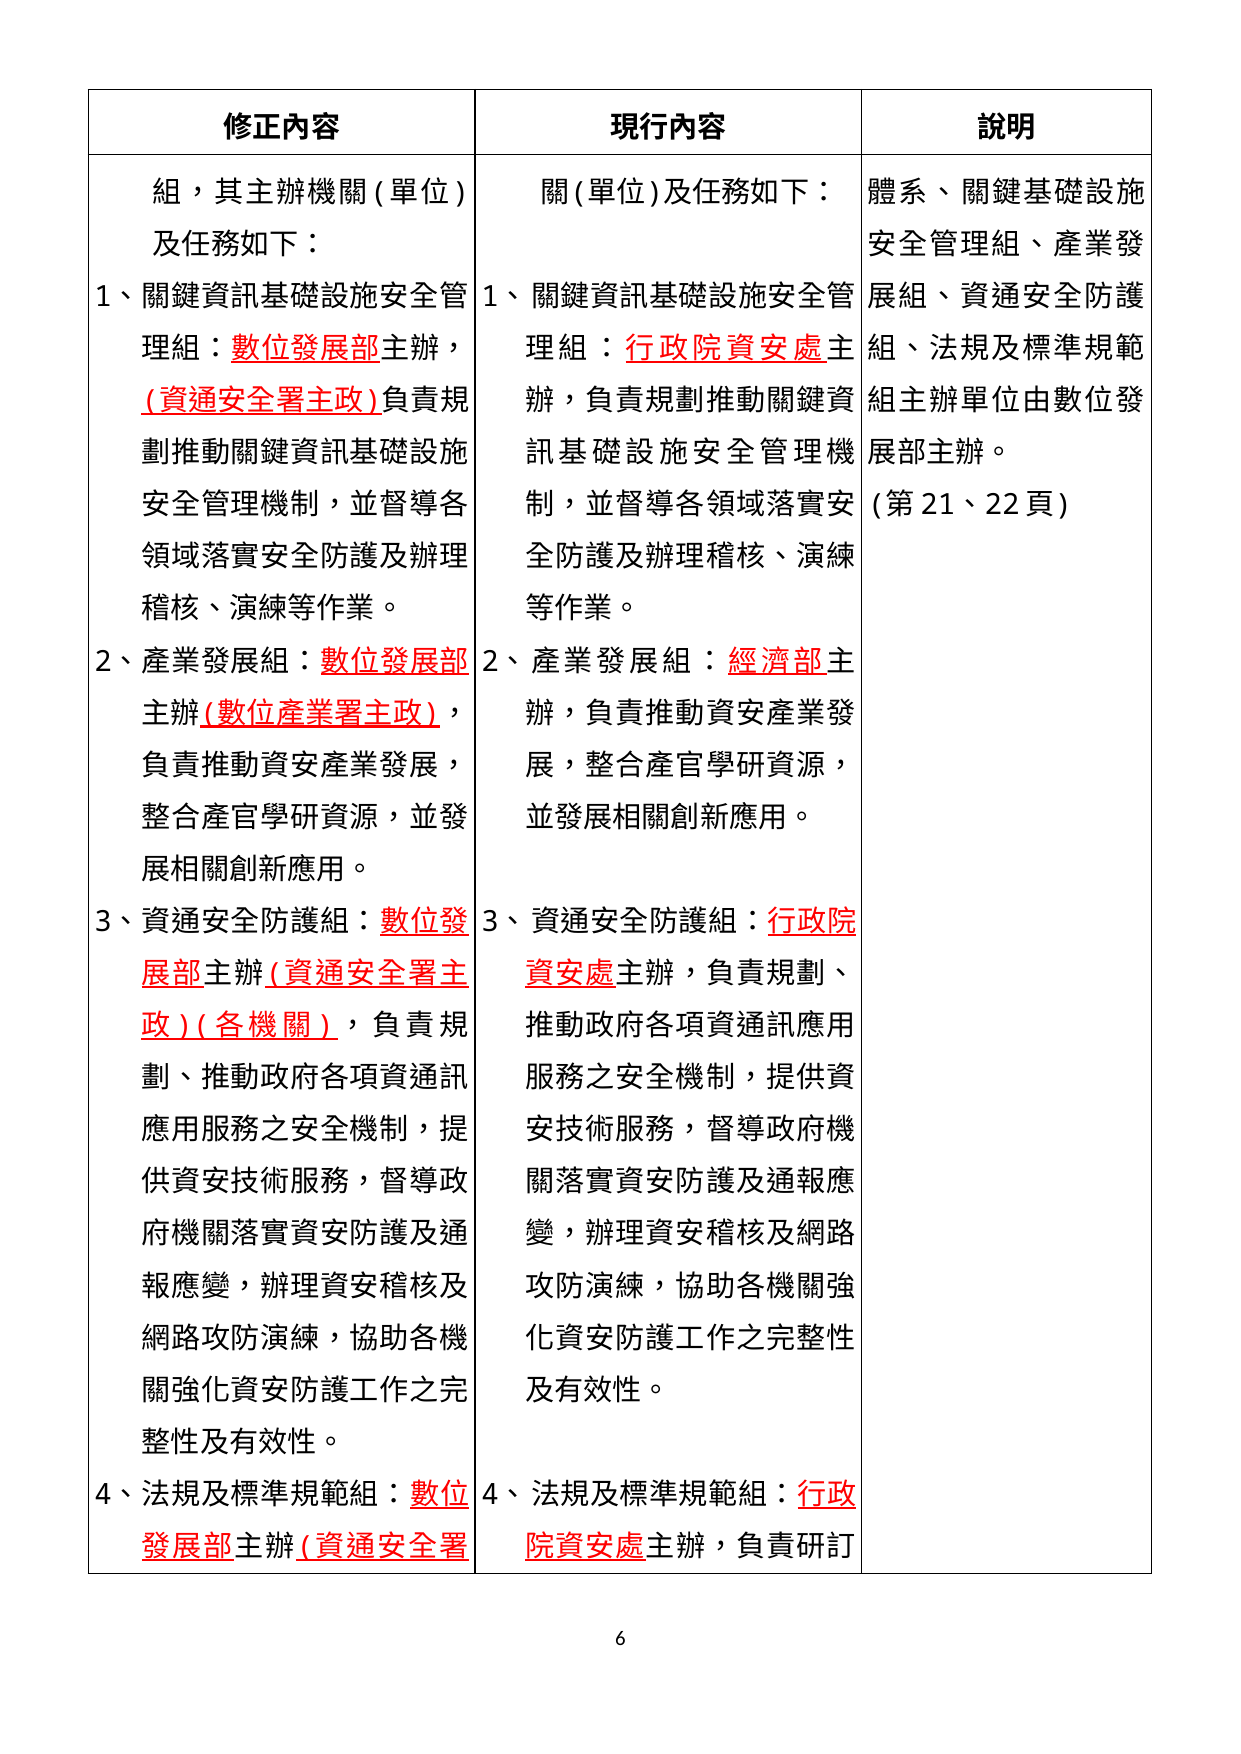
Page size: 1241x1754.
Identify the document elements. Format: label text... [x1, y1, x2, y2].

table_header 現行內容 [476, 90, 861, 154]
table_header 修正內容 [89, 90, 474, 154]
table_header 說明 [862, 90, 1151, 154]
table_cell 體系、關鍵基礎設施安全管理組、產業發展組、資通安全防護組、法規及標準規範組主辦單位由數位發展部主辦。 (第21、22頁) [862, 155, 1151, 1573]
table_cell 參、一、(一)網際防護體系 (一)網際防護體系：由行政院資安處主辦，負責整合資通安全防護資源，推動資安相關政策，並設下列各組，其主辦機關(單位)及任務如下： 關鍵資訊基礎設施安全管理組：行政院資安處主辦，負責規劃推動關鍵資訊基礎設施安全管理機制，並督導各領域落實安全防護及辦理稽核、演練等作業。 產業發展組：經濟部主辦，負責推動資安產業發展，整合產官學研資源，並發展相關創新應用。 資通安全防護組：行政院資安處主辦，負責規劃、推動政府各項資通訊應用服務之安全機制，提供資安技術服務，督導政府機關落實資安防護及通報應變，辦理資安稽核及網路攻防演練，協助各機關強化資安防護工作之完整性及有效性。 法規及標準規範組：行政院資安處主辦，負責研訂(修)資安相關法令規章，發展資安相關國家標準，訂定、維護政府機關資安作業規範及參考指引。 [476, 155, 861, 1573]
table_cell 組，其主辦機關(單位)及任務如下： 關鍵資訊基礎設施安全管理組：數位發展部主辦，(資通安全署主政)負責規劃推動關鍵資訊基礎設施安全管理機制，並督導各領域落實安全防護及辦理稽核、演練等作業。 產業發展組：數位發展部主辦(數位產業署主政)，負責推動資安產業發展，整合產官學研資源，並發展相關創新應用。 資通安全防護組：數位發展部主辦(資通安全署主政)(各機關)，負責規劃、推動政府各項資通訊應用服務之安全機制，提供資安技術服務，督導政府機關落實資安防護及通報應變，辦理資安稽核及網路攻防演練，協助各機關強化資安防護工作之完整性及有效性。 法規及標準規範組：數位發展部主辦(資通安全署 [89, 155, 474, 1573]
